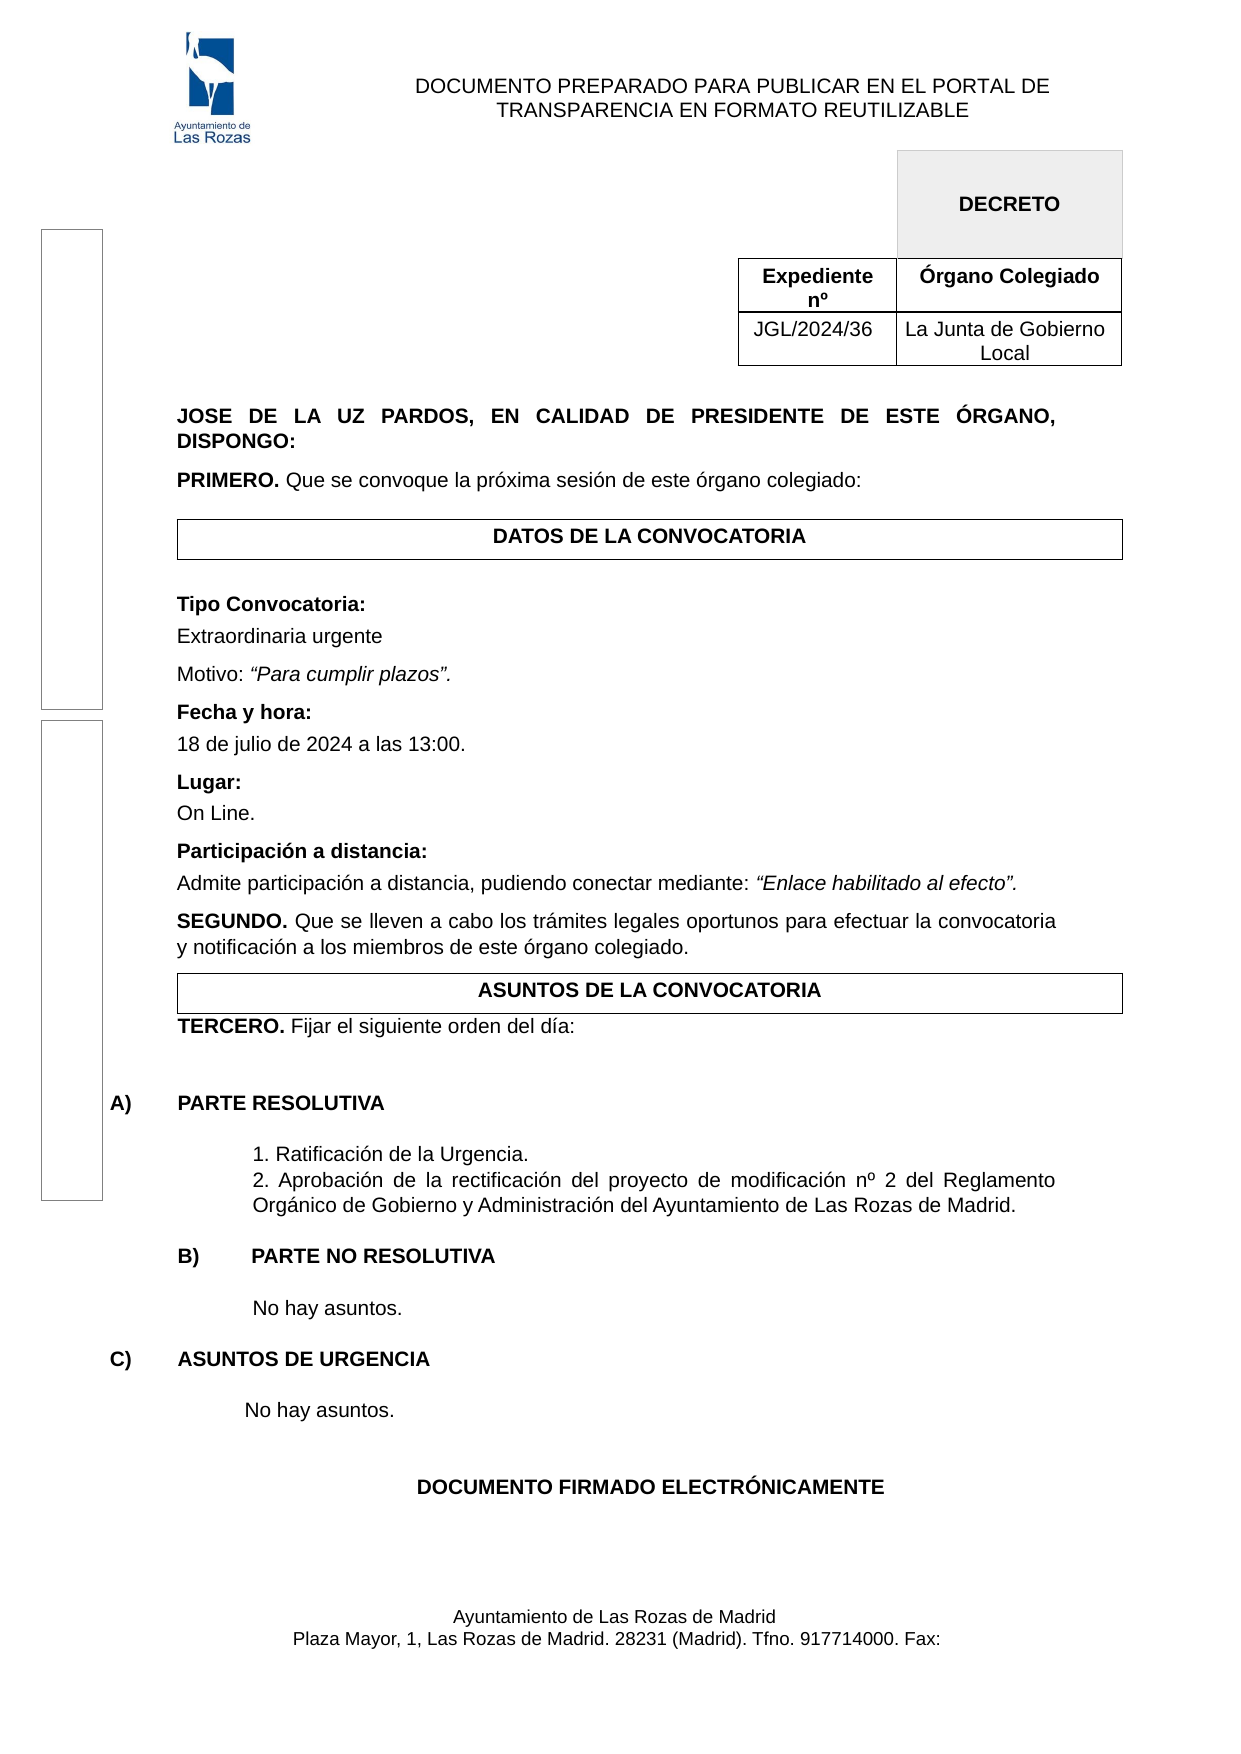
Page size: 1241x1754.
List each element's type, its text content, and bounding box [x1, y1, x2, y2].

text SEGUNDO. Que se lleven a cabo los trámites legales oportunos para efectuar la convocatoria y notificación a los miembros de este órgano colegiado. [177, 909, 1057, 959]
list No hay asuntos. [244, 1398, 1057, 1422]
text TERCERO. Fijar el siguiente orden del día: [177, 1014, 1057, 1038]
list ASUNTOS DE URGENCIA [109, 1347, 1057, 1371]
text Participación a distancia: [177, 839, 1057, 863]
list 1. Ratificación de la Urgencia. [252, 1142, 1057, 1166]
text PRIMERO. Que se convoque la próxima sesión de este órgano colegiado: [177, 467, 1057, 491]
table_header DECRETO [898, 151, 1122, 258]
table_cell Órgano Colegiado [897, 259, 1121, 311]
table_header [738, 150, 897, 258]
list DOCUMENTO FIRMADO ELECTRÓNICAMENTE [244, 1475, 1057, 1499]
text Tipo Convocatoria: [177, 592, 1057, 616]
text 18 de julio de 2024 a las 13:00. [177, 731, 1057, 755]
table_cell La Junta de Gobierno Local [897, 313, 1121, 364]
list PARTE RESOLUTIVA [109, 1091, 1057, 1114]
list PARTE NO RESOLUTIVA [177, 1244, 1057, 1268]
text Extraordinaria urgente [177, 623, 472, 647]
text Motivo: “Para cumplir plazos”. [177, 662, 472, 686]
list 2. Aprobación de la rectificación del proyecto de modificación nº 2 del Reglamento Orgánico de Gobierno y Administración del Ayuntamiento de Las Rozas de Madrid. [252, 1167, 1057, 1217]
list No hay asuntos. [252, 1296, 1057, 1319]
text On Line. [177, 801, 1057, 825]
text JOSE DE LA UZ PARDOS, EN CALIDAD DE PRESIDENTE DE ESTE ÓRGANO, DISPONGO: [177, 404, 1057, 453]
text Admite participación a distancia, pudiendo conectar mediante: “Enlace habilitado al efecto”. [177, 871, 1057, 895]
table_cell JGL/2024/36 [739, 313, 896, 364]
table_cell Expediente nº [739, 259, 896, 311]
table_header ASUNTOS DE LA CONVOCATORIA [178, 974, 1122, 1013]
table_header DATOS DE LA CONVOCATORIA [178, 520, 1122, 559]
text Lugar: [177, 769, 1057, 793]
text Fecha y hora: [177, 700, 1057, 724]
